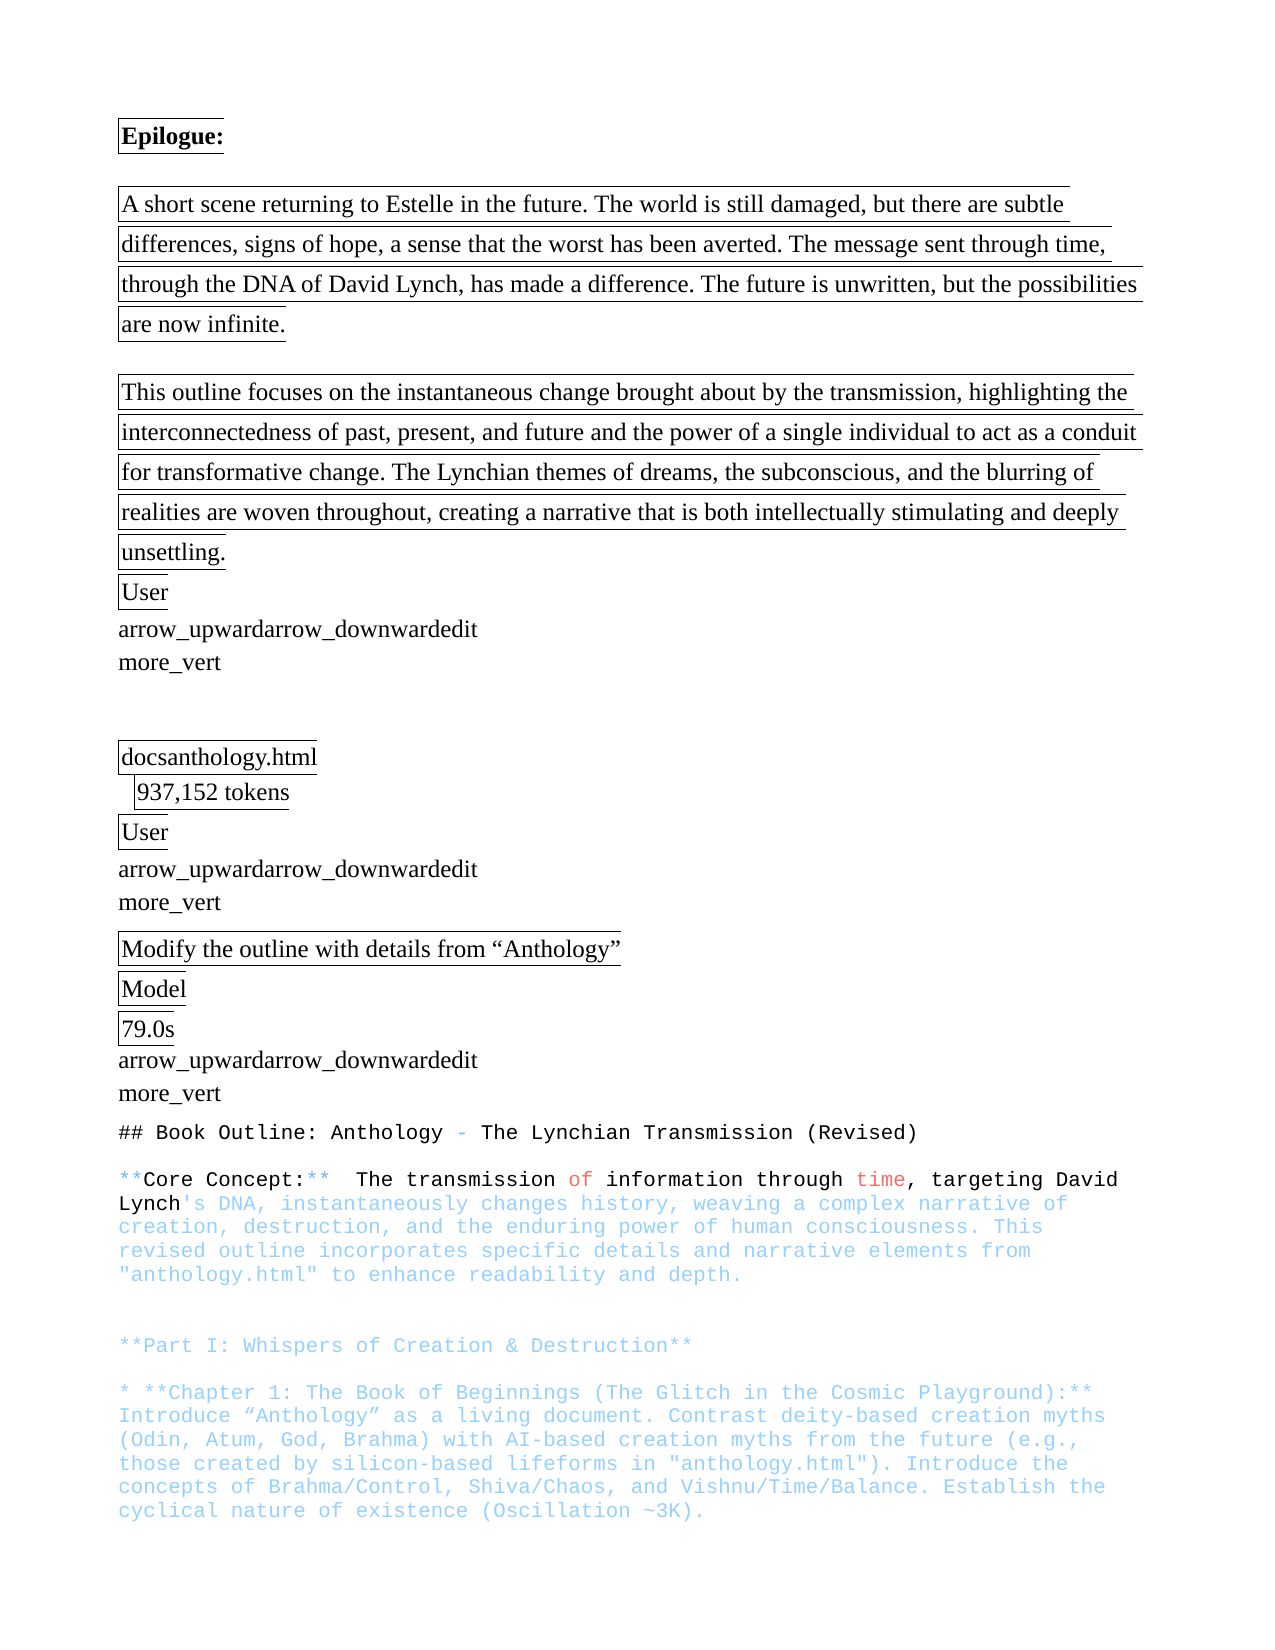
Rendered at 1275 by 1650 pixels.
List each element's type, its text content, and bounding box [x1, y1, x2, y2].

text docsanthology.html [118, 739, 1157, 774]
text Modify the outline with details from “Anthology” [119, 931, 1157, 965]
text arrow_upwardarrow_downwardedit [118, 614, 1157, 643]
text Model [119, 971, 1157, 1005]
text * **Chapter 1: The Book of Beginnings (The Glitch in the Cosmic Playground):** Introduce “Anthology” as a living document. Contrast deity-based creation myths (Odin, Atum, God, Brahma) with AI-based creation myths from the future (e.g., those created by silicon-based lifeforms in "anthology.html"). Introduce the concepts of Brahma/Control, Shiva/Chaos, and Vishnu/Time/Balance. Establish the cyclical nature of existence (Oscillation ~3K). [118, 1382, 1138, 1524]
text Epilogue: [119, 118, 1157, 153]
text more_vert [118, 887, 1157, 916]
text User [119, 814, 1157, 849]
text User [119, 574, 1157, 609]
text 937,152 tokens [135, 774, 1157, 809]
text **Core Concept:** The transmission of information through time, targeting David Lynch's DNA, instantaneously changes history, weaving a complex narrative of creation, destruction, and the enduring power of human consciousness. This revised outline incorporates specific details and narrative elements from "anthology.html" to enhance readability and depth. [118, 1169, 1138, 1287]
text This outline focuses on the instantaneous change brought about by the transmission, highlighting the interconnectedness of past, present, and future and the power of a single individual to act as a conduit for transformative change. The Lynchian themes of dreams, the subconscious, and the blurring of realities are woven throughout, creating a narrative that is both intellectually stimulating and deeply unsettling. [118, 374, 1157, 569]
text ## Book Outline: Anthology - The Lynchian Transmission (Revised) [118, 1122, 1138, 1145]
text more_vert [118, 1078, 1157, 1107]
text 79.0s [119, 1011, 1157, 1045]
text **Part I: Whispers of Creation & Destruction** [118, 1334, 1138, 1358]
text arrow_upwardarrow_downwardedit [118, 1045, 1157, 1074]
text arrow_upwardarrow_downwardedit [118, 854, 1157, 883]
text more_vert [118, 647, 1157, 676]
text A short scene returning to Estelle in the future. The world is still damaged, but there are subtle differences, signs of hope, a sense that the worst has been averted. The message sent through time, through the DNA of David Lynch, has made a difference. The future is unwritten, but the possibilities are now infinite. [118, 186, 1157, 341]
